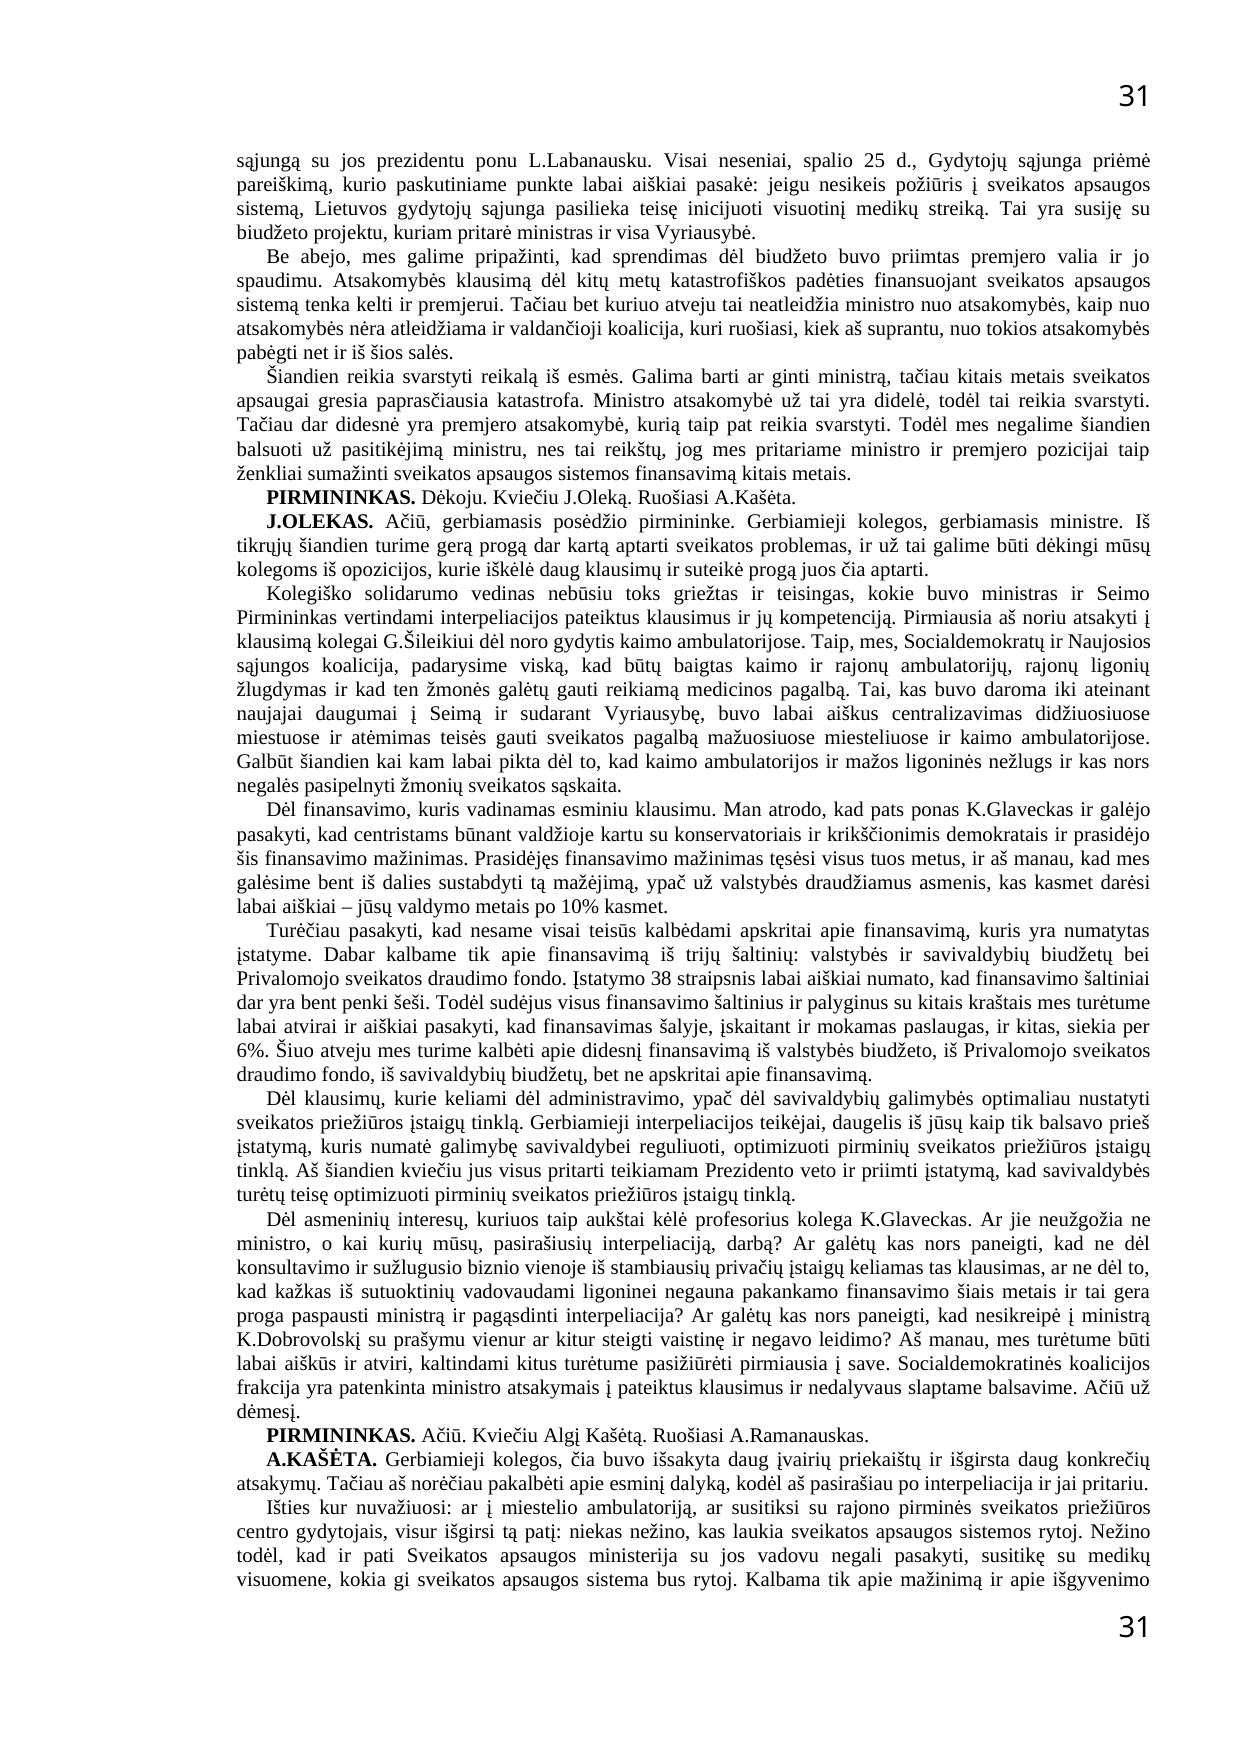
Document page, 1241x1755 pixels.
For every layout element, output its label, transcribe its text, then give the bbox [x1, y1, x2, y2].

text PIRMININKAS. Ačiū. Kviečiu Algį Kašėtą. Ruošiasi A.Ramanauskas. [236, 1423, 1152, 1447]
text Išties kur nuvažiuosi: ar į miestelio ambulatoriją, ar susitiksi su rajono pirminės sveikatos priežiūros centro gydytojais, visur išgirsi tą patį: niekas nežino, kas laukia sveikatos apsaugos sistemos rytoj. Nežino todėl, kad ir pati Sveikatos apsaugos ministerija su jos vadovu negali pasakyti, susitikę su medikų visuomene, kokia gi sveikatos apsaugos sistema bus rytoj. Kalbama tik apie mažinimą ir apie išgyvenimo [236, 1495, 1152, 1591]
text PIRMININKAS. Dėkoju. Kviečiu J.Oleką. Ruošiasi A.Kašėta. [236, 484, 1152, 509]
text Dėl klausimų, kurie keliami dėl administravimo, ypač dėl savivaldybių galimybės optimaliau nustatyti sveikatos priežiūros įstaigų tinklą. Gerbiamieji interpeliacijos teikėjai, daugelis iš jūsų kaip tik balsavo prieš įstatymą, kuris numatė galimybę savivaldybei reguliuoti, optimizuoti pirminių sveikatos priežiūros įstaigų tinklą. Aš šiandien kviečiu jus visus pritarti teikiamam Prezidento veto ir priimti įstatymą, kad savivaldybės turėtų teisę optimizuoti pirminių sveikatos priežiūros įstaigų tinklą. [236, 1086, 1152, 1206]
text Dėl asmeninių interesų, kuriuos taip aukštai kėlė profesorius kolega K.Glaveckas. Ar jie neužgožia ne ministro, o kai kurių mūsų, pasirašiusių interpeliaciją, darbą? Ar galėtų kas nors paneigti, kad ne dėl konsultavimo ir sužlugusio biznio vienoje iš stambiausių privačių įstaigų keliamas tas klausimas, ar ne dėl to, kad kažkas iš sutuoktinių vadovaudami ligoninei negauna pakankamo finansavimo šiais metais ir tai gera proga paspausti ministrą ir pagąsdinti interpeliacija? Ar galėtų kas nors paneigti, kad nesikreipė į ministrą K.Dobrovolskį su prašymu vienur ar kitur steigti vaistinę ir negavo leidimo? Aš manau, mes turėtume būti labai aiškūs ir atviri, kaltindami kitus turėtume pasižiūrėti pirmiausia į save. Socialdemokratinės koalicijos frakcija yra patenkinta ministro atsakymais į pateiktus klausimus ir nedalyvaus slaptame balsavime. Ačiū už dėmesį. [236, 1206, 1152, 1423]
text Šiandien reikia svarstyti reikalą iš esmės. Galima barti ar ginti ministrą, tačiau kitais metais sveikatos apsaugai gresia paprasčiausia katastrofa. Ministro atsakomybė už tai yra didelė, todėl tai reikia svarstyti. Tačiau dar didesnė yra premjero atsakomybė, kurią taip pat reikia svarstyti. Todėl mes negalime šiandien balsuoti už pasitikėjimą ministru, nes tai reikštų, jog mes pritariame ministro ir premjero pozicijai taip ženkliai sumažinti sveikatos apsaugos sistemos finansavimą kitais metais. [236, 364, 1152, 484]
text Be abejo, mes galime pripažinti, kad sprendimas dėl biudžeto buvo priimtas premjero valia ir jo spaudimu. Atsakomybės klausimą dėl kitų metų katastrofiškos padėties finansuojant sveikatos apsaugos sistemą tenka kelti ir premjerui. Tačiau bet kuriuo atveju tai neatleidžia ministro nuo atsakomybės, kaip nuo atsakomybės nėra atleidžiama ir valdančioji koalicija, kuri ruošiasi, kiek aš suprantu, nuo tokios atsakomybės pabėgti net ir iš šios salės. [236, 244, 1152, 364]
text J.OLEKAS. Ačiū, gerbiamasis posėdžio pirmininke. Gerbiamieji kolegos, gerbiamasis ministre. Iš tikrųjų šiandien turime gerą progą dar kartą aptarti sveikatos problemas, ir už tai galime būti dėkingi mūsų kolegoms iš opozicijos, kurie iškėlė daug klausimų ir suteikė progą juos čia aptarti. [236, 509, 1152, 581]
text A.KAŠĖTA. Gerbiamieji kolegos, čia buvo išsakyta daug įvairių priekaištų ir išgirsta daug konkrečių atsakymų. Tačiau aš norėčiau pakalbėti apie esminį dalyką, kodėl aš pasirašiau po interpeliacija ir jai pritariu. [236, 1447, 1152, 1495]
text Kolegiško solidarumo vedinas nebūsiu toks griežtas ir teisingas, kokie buvo ministras ir Seimo Pirmininkas vertindami interpeliacijos pateiktus klausimus ir jų kompetenciją. Pirmiausia aš noriu atsakyti į klausimą kolegai G.Šileikiui dėl noro gydytis kaimo ambulatorijose. Taip, mes, Socialdemokratų ir Naujosios sąjungos koalicija, padarysime viską, kad būtų baigtas kaimo ir rajonų ambulatorijų, rajonų ligonių žlugdymas ir kad ten žmonės galėtų gauti reikiamą medicinos pagalbą. Tai, kas buvo daroma iki ateinant naujajai daugumai į Seimą ir sudarant Vyriausybę, buvo labai aiškus centralizavimas didžiuosiuose miestuose ir atėmimas teisės gauti sveikatos pagalbą mažuosiuose miesteliuose ir kaimo ambulatorijose. Galbūt šiandien kai kam labai pikta dėl to, kad kaimo ambulatorijos ir mažos ligoninės nežlugs ir kas nors negalės pasipelnyti žmonių sveikatos sąskaita. [236, 581, 1152, 797]
text Turėčiau pasakyti, kad nesame visai teisūs kalbėdami apskritai apie finansavimą, kuris yra numatytas įstatyme. Dabar kalbame tik apie finansavimą iš trijų šaltinių: valstybės ir savivaldybių biudžetų bei Privalomojo sveikatos draudimo fondo. Įstatymo 38 straipsnis labai aiškiai numato, kad finansavimo šaltiniai dar yra bent penki šeši. Todėl sudėjus visus finansavimo šaltinius ir palyginus su kitais kraštais mes turėtume labai atvirai ir aiškiai pasakyti, kad finansavimas šalyje, įskaitant ir mokamas paslaugas, ir kitas, siekia per 6%. Šiuo atveju mes turime kalbėti apie didesnį finansavimą iš valstybės biudžeto, iš Privalomojo sveikatos draudimo fondo, iš savivaldybių biudžetų, bet ne apskritai apie finansavimą. [236, 918, 1152, 1086]
text sąjungą su jos prezidentu ponu L.Labanausku. Visai neseniai, spalio 25 d., Gydytojų sąjunga priėmė pareiškimą, kurio paskutiniame punkte labai aiškiai pasakė: jeigu nesikeis požiūris į sveikatos apsaugos sistemą, Lietuvos gydytojų sąjunga pasilieka teisę inicijuoti visuotinį medikų streiką. Tai yra susiję su biudžeto projektu, kuriam pritarė ministras ir visa Vyriausybė. [236, 148, 1152, 244]
text Dėl finansavimo, kuris vadinamas esminiu klausimu. Man atrodo, kad pats ponas K.Glaveckas ir galėjo pasakyti, kad centristams būnant valdžioje kartu su konservatoriais ir krikščionimis demokratais ir prasidėjo šis finansavimo mažinimas. Prasidėjęs finansavimo mažinimas tęsėsi visus tuos metus, ir aš manau, kad mes galėsime bent iš dalies sustabdyti tą mažėjimą, ypač už valstybės draudžiamus asmenis, kas kasmet darėsi labai aiškiai – jūsų valdymo metais po 10% kasmet. [236, 797, 1152, 918]
